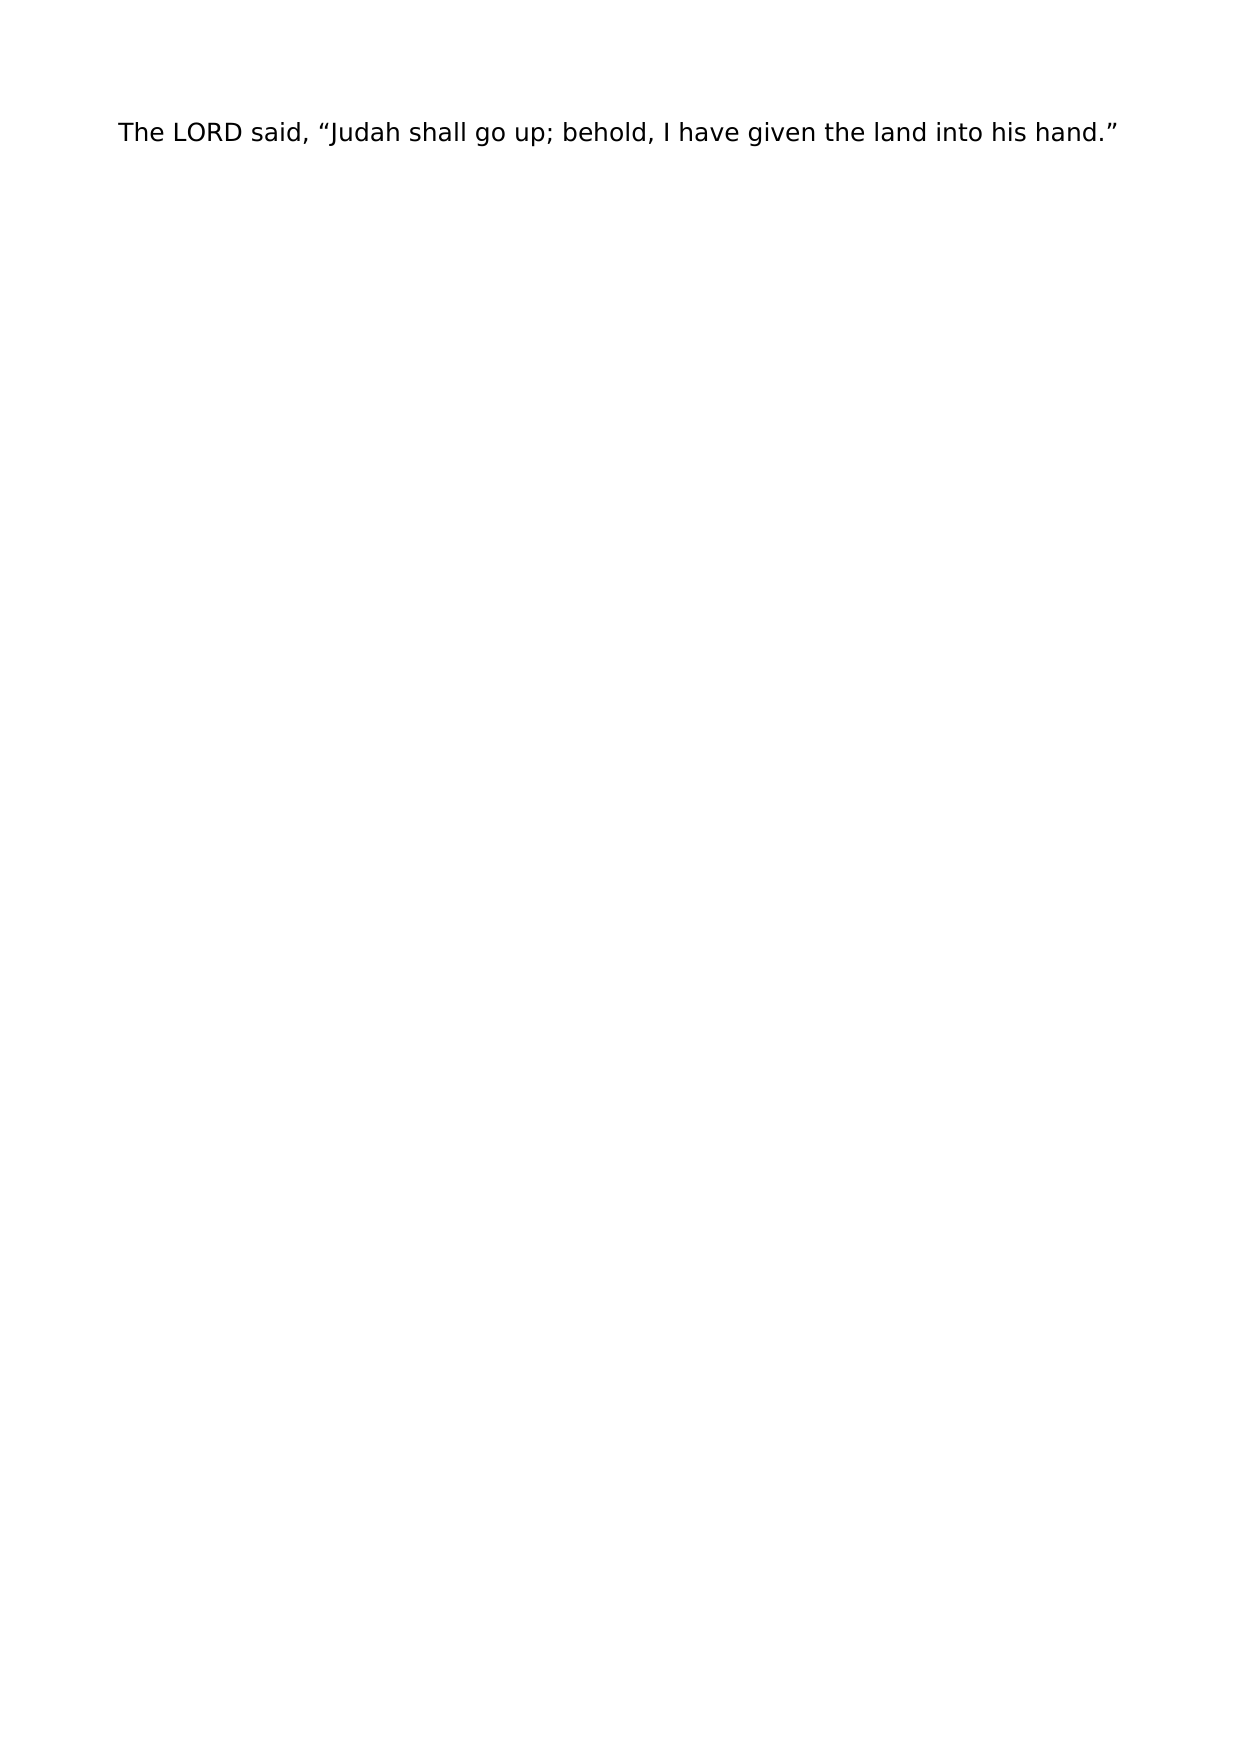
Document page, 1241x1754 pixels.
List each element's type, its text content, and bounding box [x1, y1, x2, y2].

text The LORD said, “Judah shall go up; behold, I have given the land into his hand.” [118, 118, 1122, 147]
